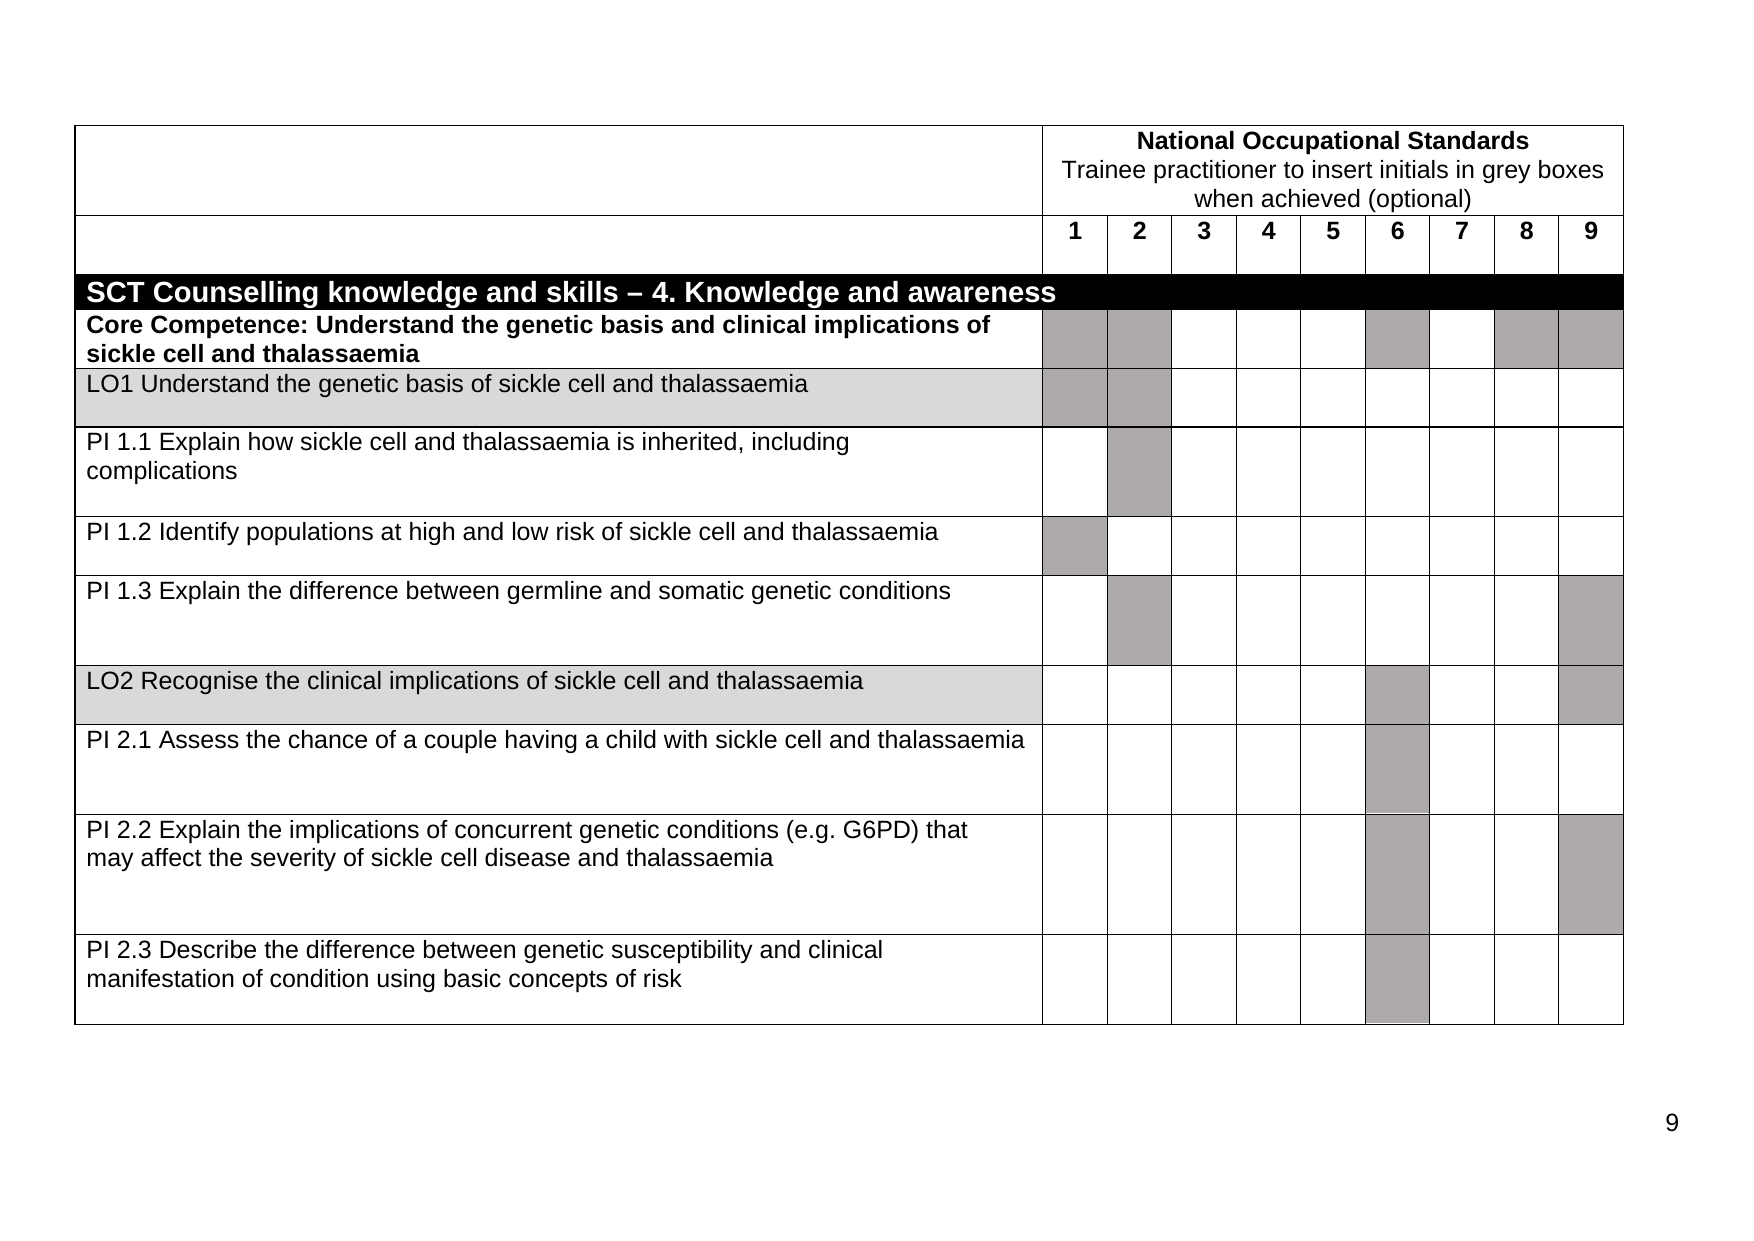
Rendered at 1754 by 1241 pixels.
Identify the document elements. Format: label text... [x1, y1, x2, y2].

table_cell PI 1.2 Identify populations at high and low risk of sickle cell and thalassaemia [76, 517, 1042, 575]
table_cell PI 1.1 Explain how sickle cell and thalassaemia is inherited, including complications [76, 428, 1042, 516]
table_cell [1495, 310, 1558, 368]
table_cell [1237, 576, 1300, 665]
table_cell [1495, 576, 1558, 665]
table_cell [1495, 815, 1558, 934]
table_cell 9 [1559, 216, 1623, 274]
table_cell [1043, 815, 1107, 934]
table_cell [1108, 935, 1171, 1023]
table_cell LO1 Understand the genetic basis of sickle cell and thalassaemia [76, 369, 1042, 426]
table_cell [1430, 815, 1494, 934]
table_cell [1301, 517, 1365, 575]
table_cell SCT Counselling knowledge and skills – 4. Knowledge and awareness [76, 275, 1042, 309]
table_cell [1366, 428, 1429, 516]
table_cell [1559, 666, 1623, 724]
table_cell [1366, 815, 1429, 934]
table_cell [1108, 576, 1171, 665]
table_cell [1301, 428, 1365, 516]
table_cell [1495, 428, 1558, 516]
table_cell [1172, 935, 1236, 1023]
table_cell [1559, 935, 1623, 1023]
table_cell [1430, 935, 1494, 1023]
table_cell [1366, 666, 1429, 724]
table_cell [1366, 310, 1429, 368]
table_cell [1108, 517, 1171, 575]
table_cell [1237, 310, 1300, 368]
table_cell [1043, 666, 1107, 724]
table_cell [1043, 310, 1107, 368]
table_cell [1430, 517, 1494, 575]
table_cell [1495, 725, 1558, 813]
table_cell [1237, 815, 1300, 934]
table_cell [1043, 725, 1107, 813]
table_cell [1172, 576, 1236, 665]
table_cell [1495, 517, 1558, 575]
table_cell [1559, 369, 1623, 426]
table_cell [1172, 666, 1236, 724]
table_cell 1 [1043, 216, 1107, 274]
table_cell [1366, 517, 1429, 575]
table_cell [1043, 517, 1107, 575]
table_cell 6 [1366, 216, 1429, 274]
table_cell PI 2.3 Describe the difference between genetic susceptibility and clinical manifestation of condition using basic concepts of risk [76, 935, 1042, 1023]
table_cell 3 [1172, 216, 1236, 274]
table_cell [1301, 725, 1365, 813]
table_cell [1495, 935, 1558, 1023]
table_cell [1495, 666, 1558, 724]
table_cell [1172, 428, 1236, 516]
table_cell [1301, 815, 1365, 934]
table_cell [1043, 576, 1107, 665]
table_cell 5 [1301, 216, 1365, 274]
table_cell [1366, 935, 1429, 1023]
table_cell [1430, 576, 1494, 665]
table_cell [1043, 428, 1107, 516]
table_cell [1108, 310, 1171, 368]
table_cell [1237, 428, 1300, 516]
table_cell PI 2.2 Explain the implications of concurrent genetic conditions (e.g. G6PD) that may affect the severity of sickle cell disease and thalassaemia [76, 815, 1042, 934]
table_cell [1172, 310, 1236, 368]
table_cell [1301, 369, 1365, 426]
table_cell [1237, 369, 1300, 426]
table_cell [1108, 815, 1171, 934]
table_cell [1559, 517, 1623, 575]
table_cell [1366, 725, 1429, 813]
table_cell [1430, 725, 1494, 813]
table_cell [1172, 725, 1236, 813]
table_cell SCT Counselling knowledge and skills – 4. Knowledge and awareness [1559, 275, 1623, 309]
table_cell [1043, 369, 1107, 426]
table_cell [1172, 815, 1236, 934]
table_cell [1559, 576, 1623, 665]
table_cell [1559, 428, 1623, 516]
table_cell [1559, 725, 1623, 813]
table_cell PI 1.3 Explain the difference between germline and somatic genetic conditions [76, 576, 1042, 665]
table_cell [1237, 517, 1300, 575]
table_cell [76, 216, 1042, 274]
table_header National Occupational Standards Trainee practitioner to insert initials in grey boxes when achieved (optional) [1043, 126, 1623, 215]
table_cell [1108, 428, 1171, 516]
table_cell 7 [1430, 216, 1494, 274]
table_cell [1430, 666, 1494, 724]
table_cell [1108, 725, 1171, 813]
table_cell [1430, 310, 1494, 368]
table_cell [1043, 935, 1107, 1023]
table_cell [1495, 369, 1558, 426]
table_cell 2 [1108, 216, 1171, 274]
table_cell 8 [1495, 216, 1558, 274]
table_cell [1430, 369, 1494, 426]
table_cell [1108, 369, 1171, 426]
table_cell [1301, 935, 1365, 1023]
table_cell [1301, 666, 1365, 724]
table_cell Core Competence: Understand the genetic basis and clinical implications of sickle cell and thalassaemia [76, 310, 1042, 368]
table_header [76, 126, 1042, 215]
table_cell [1172, 369, 1236, 426]
table_cell LO2 Recognise the clinical implications of sickle cell and thalassaemia [76, 666, 1042, 724]
table_cell [1237, 935, 1300, 1023]
table_cell 4 [1237, 216, 1300, 274]
table_cell [1559, 815, 1623, 934]
table_cell [1430, 428, 1494, 516]
table_cell [1108, 666, 1171, 724]
table_cell [1301, 310, 1365, 368]
table_cell [1237, 666, 1300, 724]
table_cell [1237, 725, 1300, 813]
table_cell [1366, 369, 1429, 426]
table_cell [1366, 576, 1429, 665]
table_cell PI 2.1 Assess the chance of a couple having a child with sickle cell and thalassaemia [76, 725, 1042, 813]
table_cell [1559, 310, 1623, 368]
table_cell [1172, 517, 1236, 575]
table_cell [1301, 576, 1365, 665]
